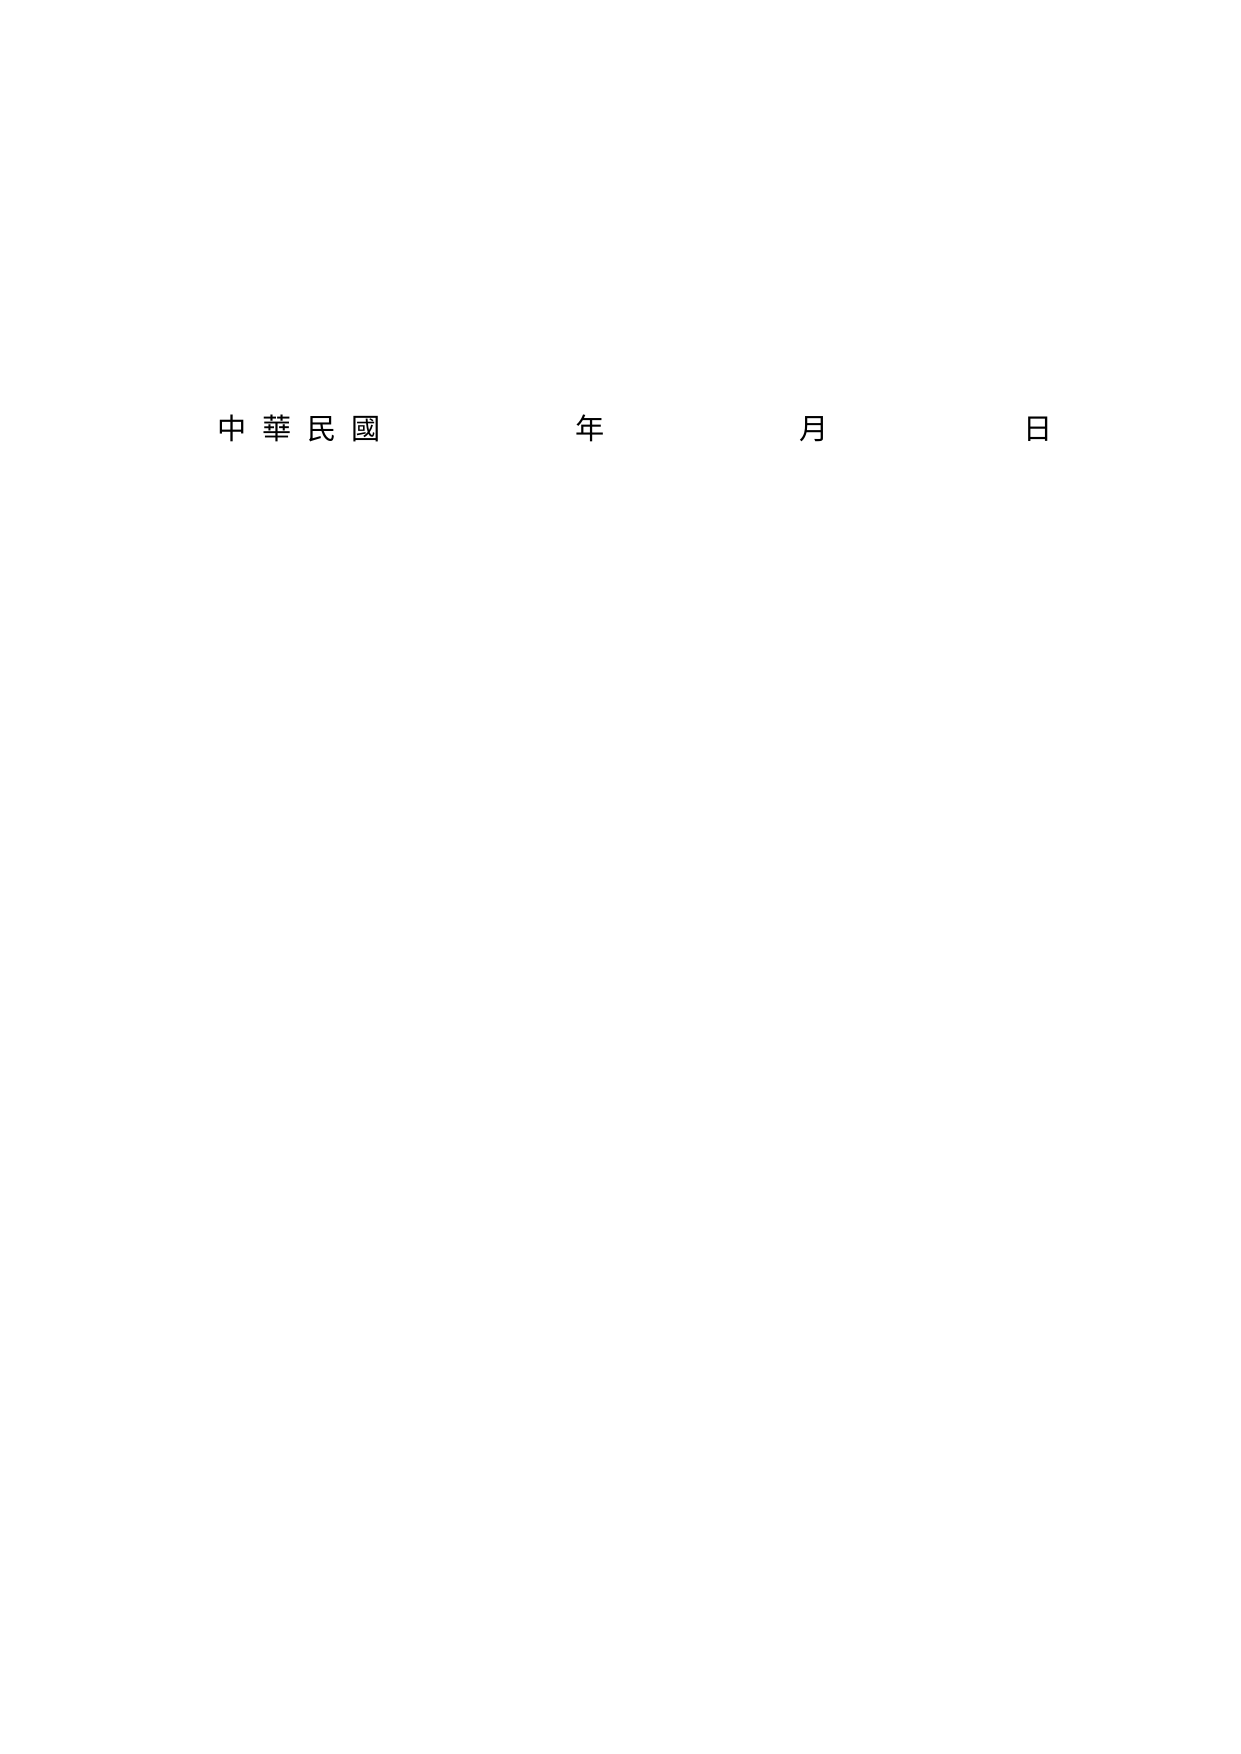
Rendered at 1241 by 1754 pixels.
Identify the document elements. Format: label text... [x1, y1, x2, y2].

text 中華民國 年 月 日 [217, 389, 1053, 464]
